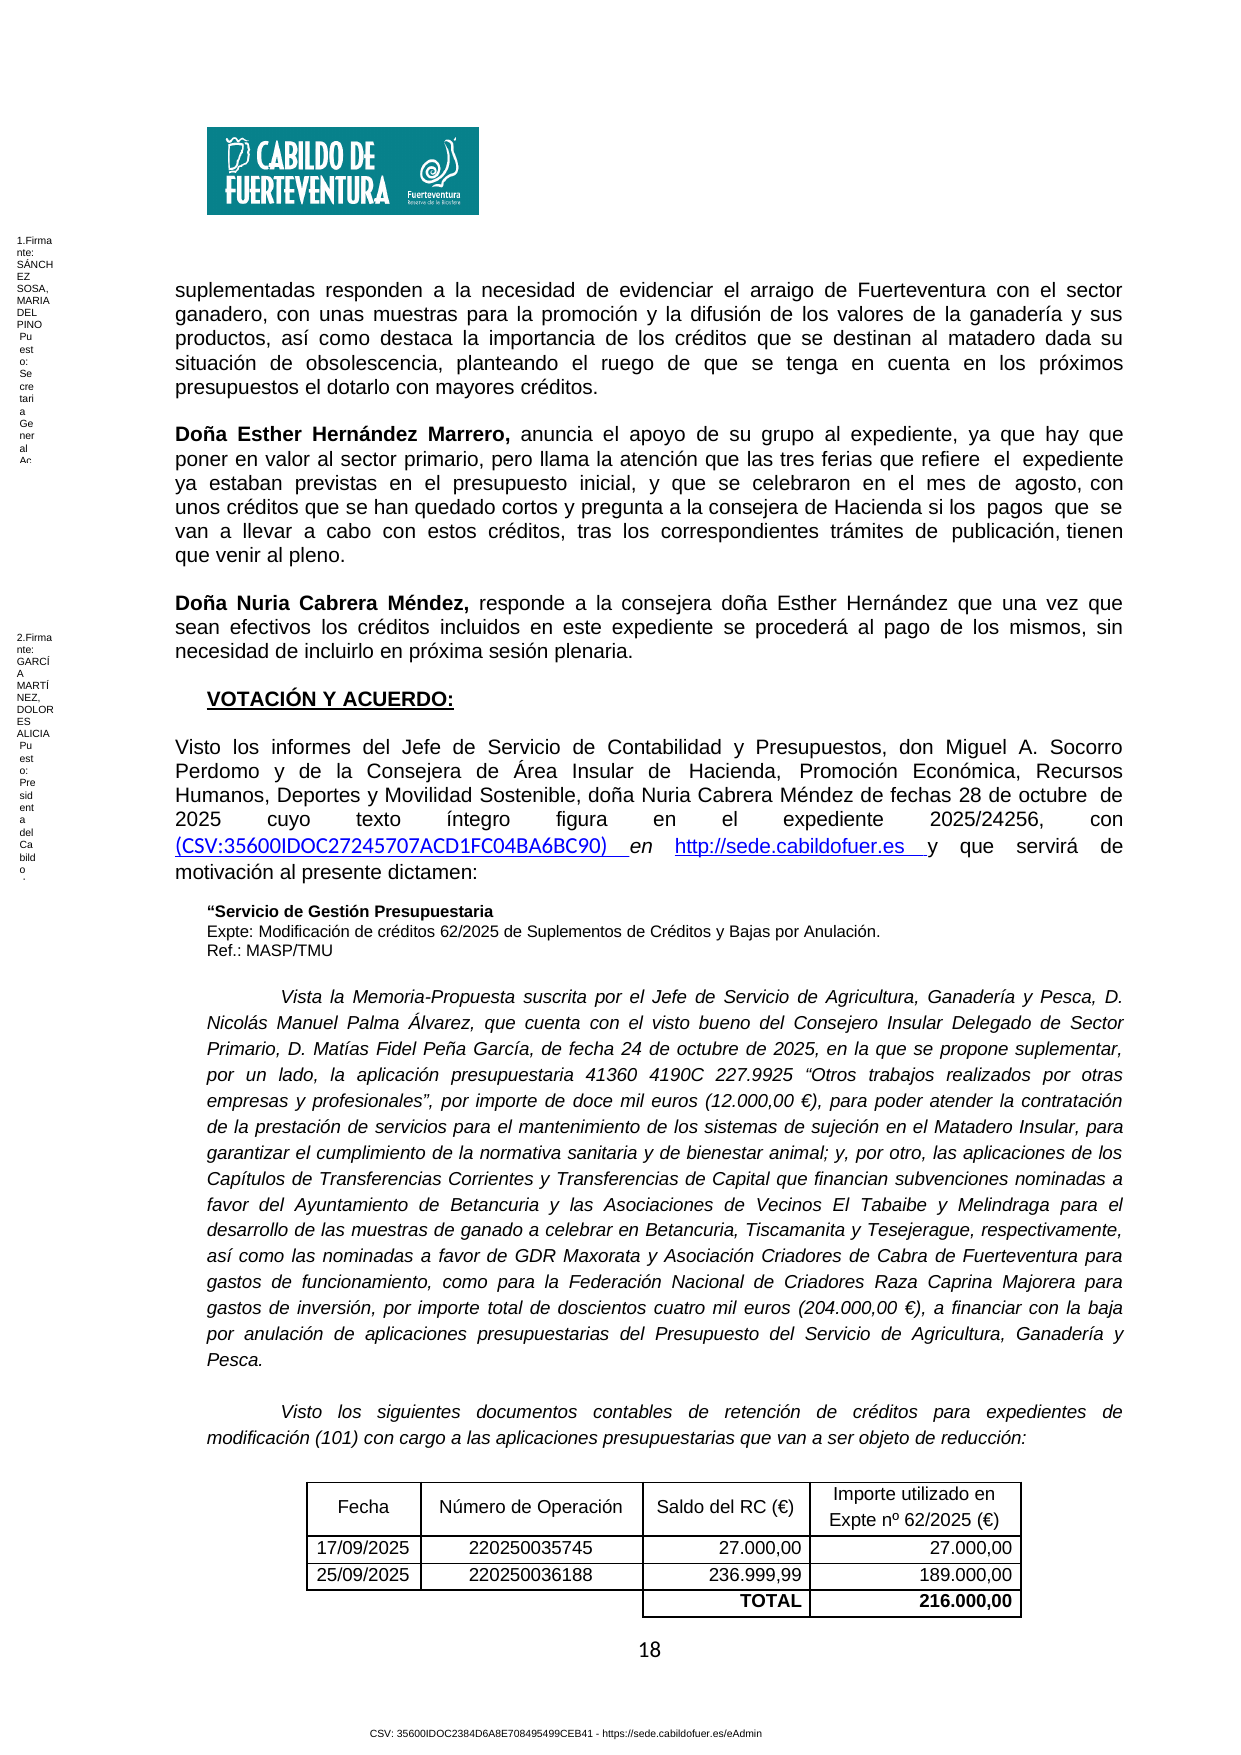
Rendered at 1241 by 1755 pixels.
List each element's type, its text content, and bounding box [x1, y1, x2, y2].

table_cell [307, 1591, 642, 1616]
table_header Número de Operación [422, 1483, 642, 1535]
text Visto los siguientes documentos contables de retención de créditos para expedientes de modificación (101) con cargo a las aplicaciones presupuestarias que van a ser objeto de reducción: [207, 1401, 1123, 1448]
table_cell TOTAL [644, 1591, 809, 1616]
table_header Saldo del RC (€) [644, 1483, 809, 1535]
subtitle VOTACIÓN Y ACUERDO: [207, 687, 1241, 711]
table_cell 236.999,99 [644, 1564, 809, 1589]
table_cell 220250036188 [422, 1564, 642, 1589]
text Puesto: Presidenta del Cabildo de Fuerteventura Fecha Firma: 19/11/2025 13:30:49 [19, 740, 36, 879]
table_cell 25/09/2025 [308, 1564, 420, 1589]
table_header Fecha [308, 1483, 420, 1535]
table_cell 220250035745 [422, 1537, 642, 1562]
text Visto los informes del Jefe de Servicio de Contabilidad y Presupuestos, don Miguel A. Socorro Perdomo y de la Consejera de Área Insular de Hacienda, Promoción Económica, Recursos Humanos, Deportes y Movilidad Sostenible, doña Nuria Cabrera Méndez de fechas 28 de octubre de 2025 cuyo texto íntegro figura en el expediente 2025/24256, con (CSV:35600IDOC27245707ACD1FC04BA6BC90) en http://sede.cabildofuer.es y que servirá de motivación al presente dictamen: [175, 735, 1123, 883]
text 1.Firmante: SÁNCHEZ SOSA,MARIA DEL PINO [17, 234, 54, 330]
table_cell 27.000,00 [644, 1537, 809, 1562]
table_cell 216.000,00 [811, 1591, 1020, 1616]
text “Servicio de Gestión Presupuestaria [207, 902, 1241, 921]
subtitle 18 [175, 1635, 1123, 1663]
text suplementadas responden a la necesidad de evidenciar el arraigo de Fuerteventura con el sector ganadero, con unas muestras para la promoción y la difusión de los valores de la ganadería y sus productos, así como destaca la importancia de los créditos que se destinan al matadero dada su situación de obsolescencia, planteando el ruego de que se tenga en cuenta en los próximos presupuestos el dotarlo con mayores créditos. [175, 278, 1123, 398]
text Puesto: Secretaria General Acctal. del Pleno Fecha Firma: 19/11/2025 12:42:19 [19, 331, 37, 463]
table_cell 27.000,00 [811, 1537, 1020, 1562]
text Doña Esther Hernández Marrero, anuncia el apoyo de su grupo al expediente, ya que hay que poner en valor al sector primario, pero llama la atención que las tres ferias que refiere el expediente ya estaban previstas en el presupuesto inicial, y que se celebraron en el mes de agosto, con unos créditos que se han quedado cortos y pregunta a la consejera de Hacienda si los pagos que se van a llevar a cabo con estos créditos, tras los correspondientes trámites de publicación, tienen que venir al pleno. [175, 422, 1123, 567]
text 2.Firmante: GARCÍA MARTÍNEZ, DOLORES ALICIA [17, 631, 54, 739]
text Expte: Modificación de créditos 62/2025 de Suplementos de Créditos y Bajas por Anulación. Ref.: MASP/TMU [207, 922, 911, 960]
table_cell 17/09/2025 [308, 1537, 420, 1562]
text Doña Nuria Cabrera Méndez, responde a la consejera doña Esther Hernández que una vez que sean efectivos los créditos incluidos en este expediente se procederá al pago de los mismos, sin necesidad de incluirlo en próxima sesión plenaria. [175, 591, 1124, 663]
table_header Importe utilizado en Expte nº 62/2025 (€) [811, 1483, 1020, 1535]
table_cell 189.000,00 [811, 1564, 1020, 1589]
text Vista la Memoria-Propuesta suscrita por el Jefe de Servicio de Agricultura, Ganadería y Pesca, D. Nicolás Manuel Palma Álvarez, que cuenta con el visto bueno del Consejero Insular Delegado de Sector Primario, D. Matías Fidel Peña García, de fecha 24 de octubre de 2025, en la que se propone suplementar, por un lado, la aplicación presupuestaria 41360 4190C 227.9925 “Otros trabajos realizados por otras empresas y profesionales”, por importe de doce mil euros (12.000,00 €), para poder atender la contratación de la prestación de servicios para el mantenimiento de los sistemas de sujeción en el Matadero Insular, para garantizar el cumplimiento de la normativa sanitaria y de bienestar animal; y, por otro, las aplicaciones de los Capítulos de Transferencias Corrientes y Transferencias de Capital que financian subvenciones nominadas a favor del Ayuntamiento de Betancuria y las Asociaciones de Vecinos El Tabaibe y Melindraga para el desarrollo de las muestras de ganado a celebrar en Betancuria, Tiscamanita y Tesejerague, respectivamente, así como las nominadas a favor de GDR Maxorata y Asociación Criadores de Cabra de Fuerteventura para gastos de funcionamiento, como para la Federación Nacional de Criadores Raza Caprina Majorera para gastos de inversión, por importe total de doscientos cuatro mil euros (204.000,00 €), a financiar con la baja por anulación de aplicaciones presupuestarias del Presupuesto del Servicio de Agricultura, Ganadería y Pesca. [207, 986, 1123, 1371]
